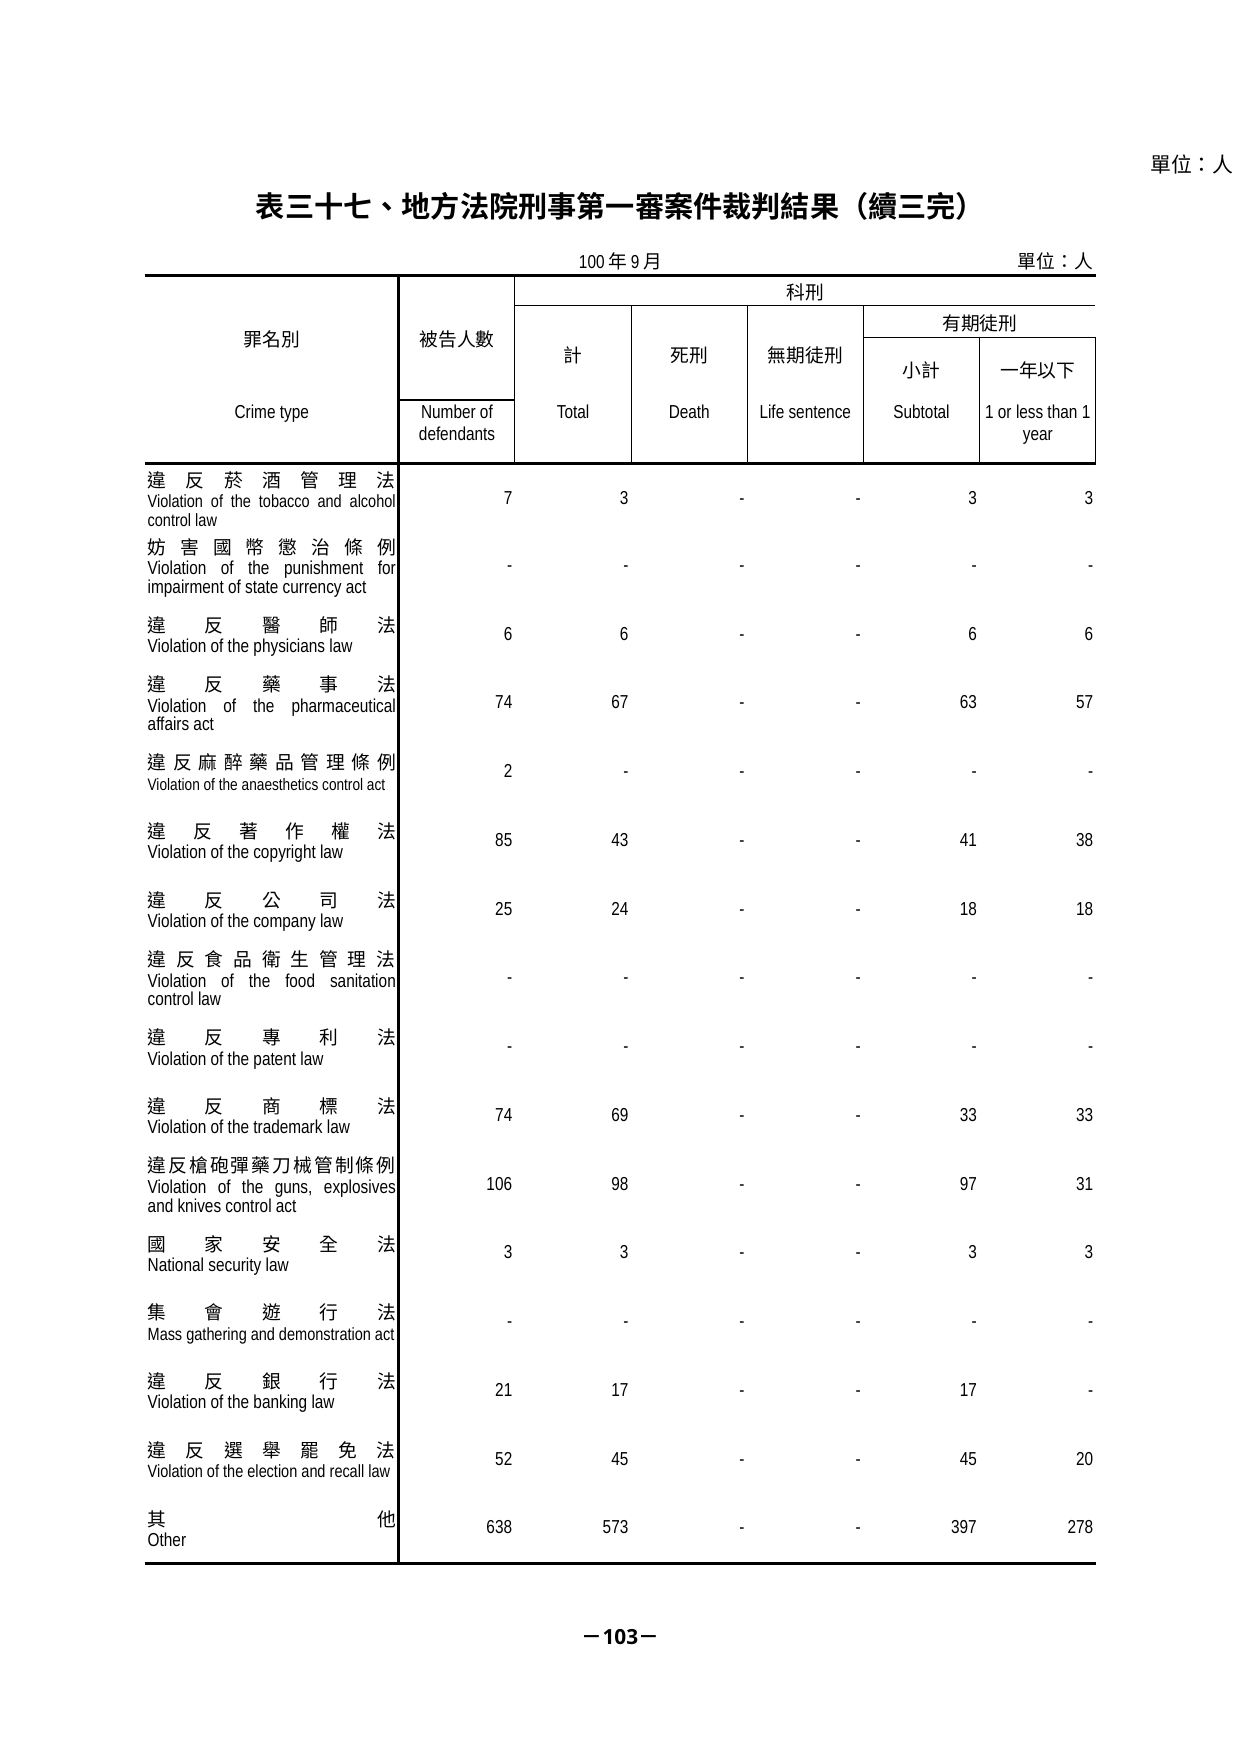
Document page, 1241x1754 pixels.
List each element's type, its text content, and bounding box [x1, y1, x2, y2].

table_cell 24 [515, 874, 631, 943]
table_cell 52 [400, 1424, 515, 1493]
table_cell - [747, 465, 863, 530]
table_cell - [631, 668, 747, 737]
table_cell Number of defendants [400, 401, 514, 462]
table_header 罪名別 [145, 277, 397, 399]
table_cell 41 [863, 805, 979, 874]
table_cell - [979, 943, 1096, 1012]
table_cell 國家安全法 National security law [145, 1218, 397, 1287]
table_cell 97 [863, 1149, 979, 1218]
table_cell - [631, 599, 747, 668]
table_cell - [631, 1149, 747, 1218]
table_cell 3 [863, 465, 979, 530]
table_cell - [631, 1424, 747, 1493]
table_cell 278 [979, 1493, 1096, 1562]
table_cell 違反菸酒管理法 Violation of the tobacco and alcohol control law [145, 465, 397, 530]
table_cell 3 [515, 1218, 631, 1287]
table_cell - [631, 465, 747, 530]
table_cell - [863, 943, 979, 1012]
table_cell 有期徒刑 [864, 305, 1096, 337]
table_cell 違反商標法 Violation of the trademark law [145, 1080, 397, 1149]
table_cell 69 [515, 1080, 631, 1149]
table_cell - [400, 943, 515, 1012]
table_cell - [979, 1012, 1096, 1080]
table_cell 一年以下 [980, 338, 1095, 399]
table_cell 3 [400, 1218, 515, 1287]
table_cell 違反槍砲彈藥刀械管制條例 Violation of the guns, explosives and knives control act [145, 1149, 397, 1218]
table_cell 3 [979, 1218, 1096, 1287]
table_cell 小計 [864, 338, 979, 399]
table_cell 違反藥事法 Violation of the pharmaceutical affairs act [145, 668, 397, 737]
table_cell 3 [979, 465, 1096, 530]
table_cell - [631, 874, 747, 943]
table_cell 3 [863, 1218, 979, 1287]
table_cell - [631, 1080, 747, 1149]
table_cell 33 [979, 1080, 1096, 1149]
table_cell Life sentence [748, 399, 863, 462]
table_cell 6 [979, 599, 1096, 668]
table_cell - [631, 943, 747, 1012]
table_cell 死刑 [632, 306, 747, 399]
table_cell 57 [979, 668, 1096, 737]
table_cell - [747, 668, 863, 737]
table_cell Subtotal [864, 399, 979, 462]
table_cell 38 [979, 805, 1096, 874]
table_cell 18 [863, 874, 979, 943]
table_cell - [747, 1149, 863, 1218]
table_cell - [631, 530, 747, 599]
table_cell - [400, 1012, 515, 1080]
table_cell 63 [863, 668, 979, 737]
table_cell - [747, 874, 863, 943]
table_header 被告人數 [400, 277, 514, 399]
table_cell - [515, 530, 631, 599]
table_cell 98 [515, 1149, 631, 1218]
table_cell 17 [515, 1355, 631, 1424]
table_cell - [747, 1493, 863, 1562]
table_cell 43 [515, 805, 631, 874]
table_cell 其他 Other [145, 1493, 397, 1562]
table_cell 1 or less than 1 year [980, 399, 1095, 462]
table_cell 33 [863, 1080, 979, 1149]
table_cell - [631, 805, 747, 874]
table_cell 違反銀行法 Violation of the banking law [145, 1355, 397, 1424]
table_cell 25 [400, 874, 515, 943]
table_cell 違反選舉罷免法 Violation of the election and recall law [145, 1424, 397, 1493]
table_cell 違反醫師法 Violation of the physicians law [145, 599, 397, 668]
table_cell - [631, 1493, 747, 1562]
table_cell - [515, 1012, 631, 1080]
table_cell 無期徒刑 [748, 306, 863, 399]
table_cell 6 [400, 599, 515, 668]
table_cell 違反食品衛生管理法 Violation of the food sanitation control law [145, 943, 397, 1012]
text 表三十七、地方法院刑事第一審案件裁判結果（續三完） [148, 183, 1092, 225]
table_cell - [515, 943, 631, 1012]
table_cell 7 [400, 465, 515, 530]
table_cell 45 [863, 1424, 979, 1493]
table_cell - [747, 943, 863, 1012]
table_cell 違反麻醉藥品管理條例 Violation of the anaesthetics control act [145, 737, 397, 805]
table_cell 74 [400, 1080, 515, 1149]
table_cell - [400, 1287, 515, 1355]
table_cell 573 [515, 1493, 631, 1562]
text [1150, 141, 1240, 148]
table_cell - [747, 1218, 863, 1287]
table_cell 20 [979, 1424, 1096, 1493]
table_cell 2 [400, 737, 515, 805]
table_cell - [747, 1355, 863, 1424]
table_cell 85 [400, 805, 515, 874]
text 100年9月 單位：人 [148, 247, 1092, 274]
table_cell 6 [515, 599, 631, 668]
table_cell 106 [400, 1149, 515, 1218]
table_cell - [863, 1287, 979, 1355]
table_cell - [863, 530, 979, 599]
table_cell 31 [979, 1149, 1096, 1218]
table_cell - [631, 1218, 747, 1287]
text 單位：人 [1150, 148, 1240, 173]
table_cell 397 [863, 1493, 979, 1562]
table_cell - [979, 737, 1096, 805]
table_cell 違反公司法 Violation of the company law [145, 874, 397, 943]
table_cell 74 [400, 668, 515, 737]
table_cell 集會遊行法 Mass gathering and demonstration act [145, 1287, 397, 1355]
table_cell - [747, 805, 863, 874]
table_cell 17 [863, 1355, 979, 1424]
table_cell - [863, 737, 979, 805]
table_cell - [631, 737, 747, 805]
table_cell - [747, 1287, 863, 1355]
table_header 科刑 [515, 277, 1096, 305]
table_cell Crime type [145, 399, 397, 462]
table_cell 18 [979, 874, 1096, 943]
text [1150, 173, 1240, 181]
table_cell - [863, 1012, 979, 1080]
table_cell 3 [515, 465, 631, 530]
table_cell - [515, 737, 631, 805]
table_cell - [979, 1355, 1096, 1424]
table_cell - [747, 530, 863, 599]
table_cell 違反著作權法 Violation of the copyright law [145, 805, 397, 874]
table_cell - [747, 737, 863, 805]
table_cell - [747, 1080, 863, 1149]
table_cell Death [632, 399, 747, 462]
table_cell 6 [863, 599, 979, 668]
table_cell - [747, 599, 863, 668]
table_cell - [631, 1287, 747, 1355]
table_cell - [747, 1012, 863, 1080]
table_cell 妨害國幣懲治條例 Violation of the punishment for impairment of state currency act [145, 530, 397, 599]
table_cell 45 [515, 1424, 631, 1493]
table_cell - [979, 530, 1096, 599]
table_cell 67 [515, 668, 631, 737]
table_cell - [747, 1424, 863, 1493]
table_cell - [400, 530, 515, 599]
table_cell Total [515, 399, 631, 462]
table_cell 計 [515, 306, 631, 399]
table_cell - [631, 1355, 747, 1424]
table_cell - [979, 1287, 1096, 1355]
table_cell 21 [400, 1355, 515, 1424]
table_cell 違反專利法 Violation of the patent law [145, 1012, 397, 1080]
table_cell - [631, 1012, 747, 1080]
table_cell - [515, 1287, 631, 1355]
table_cell 638 [400, 1493, 515, 1562]
